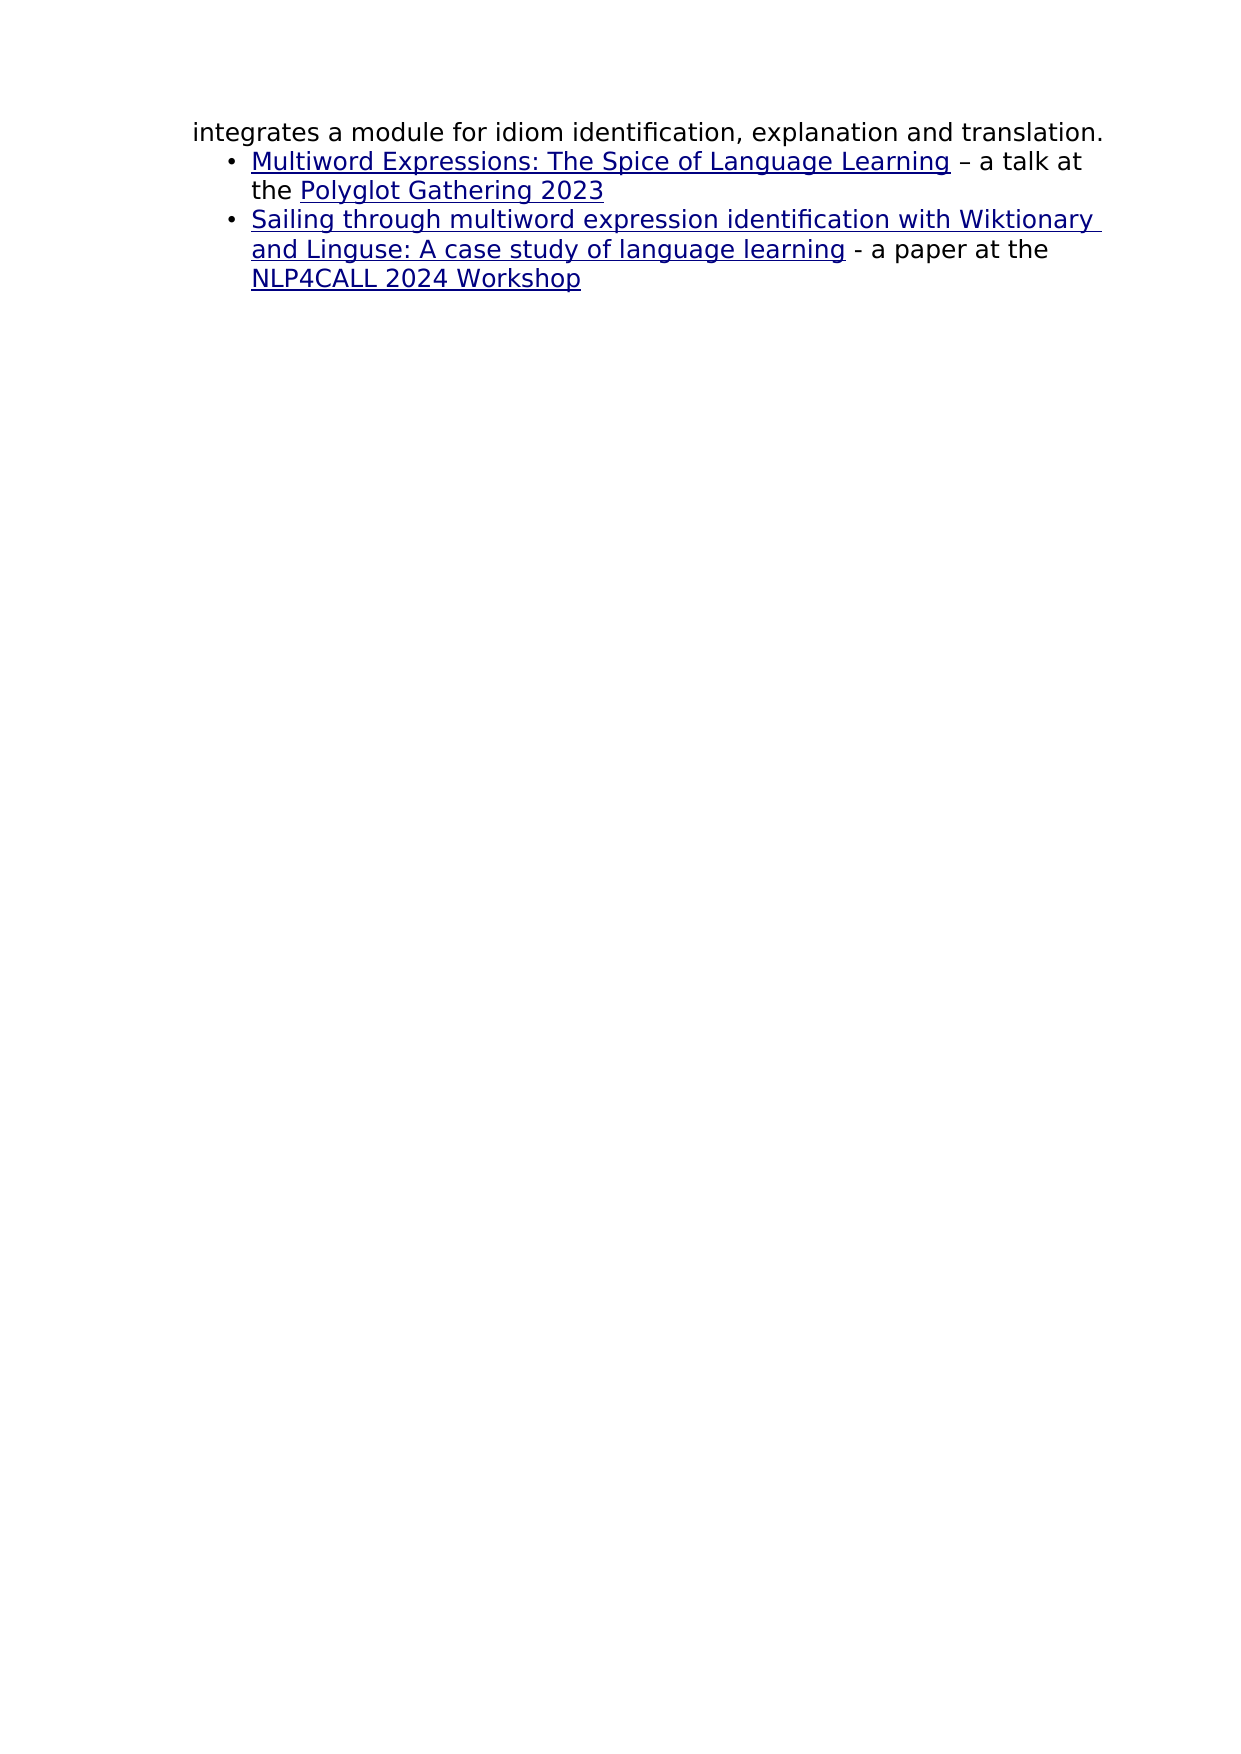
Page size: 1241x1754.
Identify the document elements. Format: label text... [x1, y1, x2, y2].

list integrates a module for idiom identification, explanation and translation. [177, 118, 1122, 147]
list Multiword Expressions: The Spice of Language Learning – a talk at the Polyglot Gathering 2023 [236, 147, 1122, 206]
list Sailing through multiword expression identification with Wiktionary and Linguse: A case study of language learning - a paper at the NLP4CALL 2024 Workshop [236, 206, 1122, 293]
